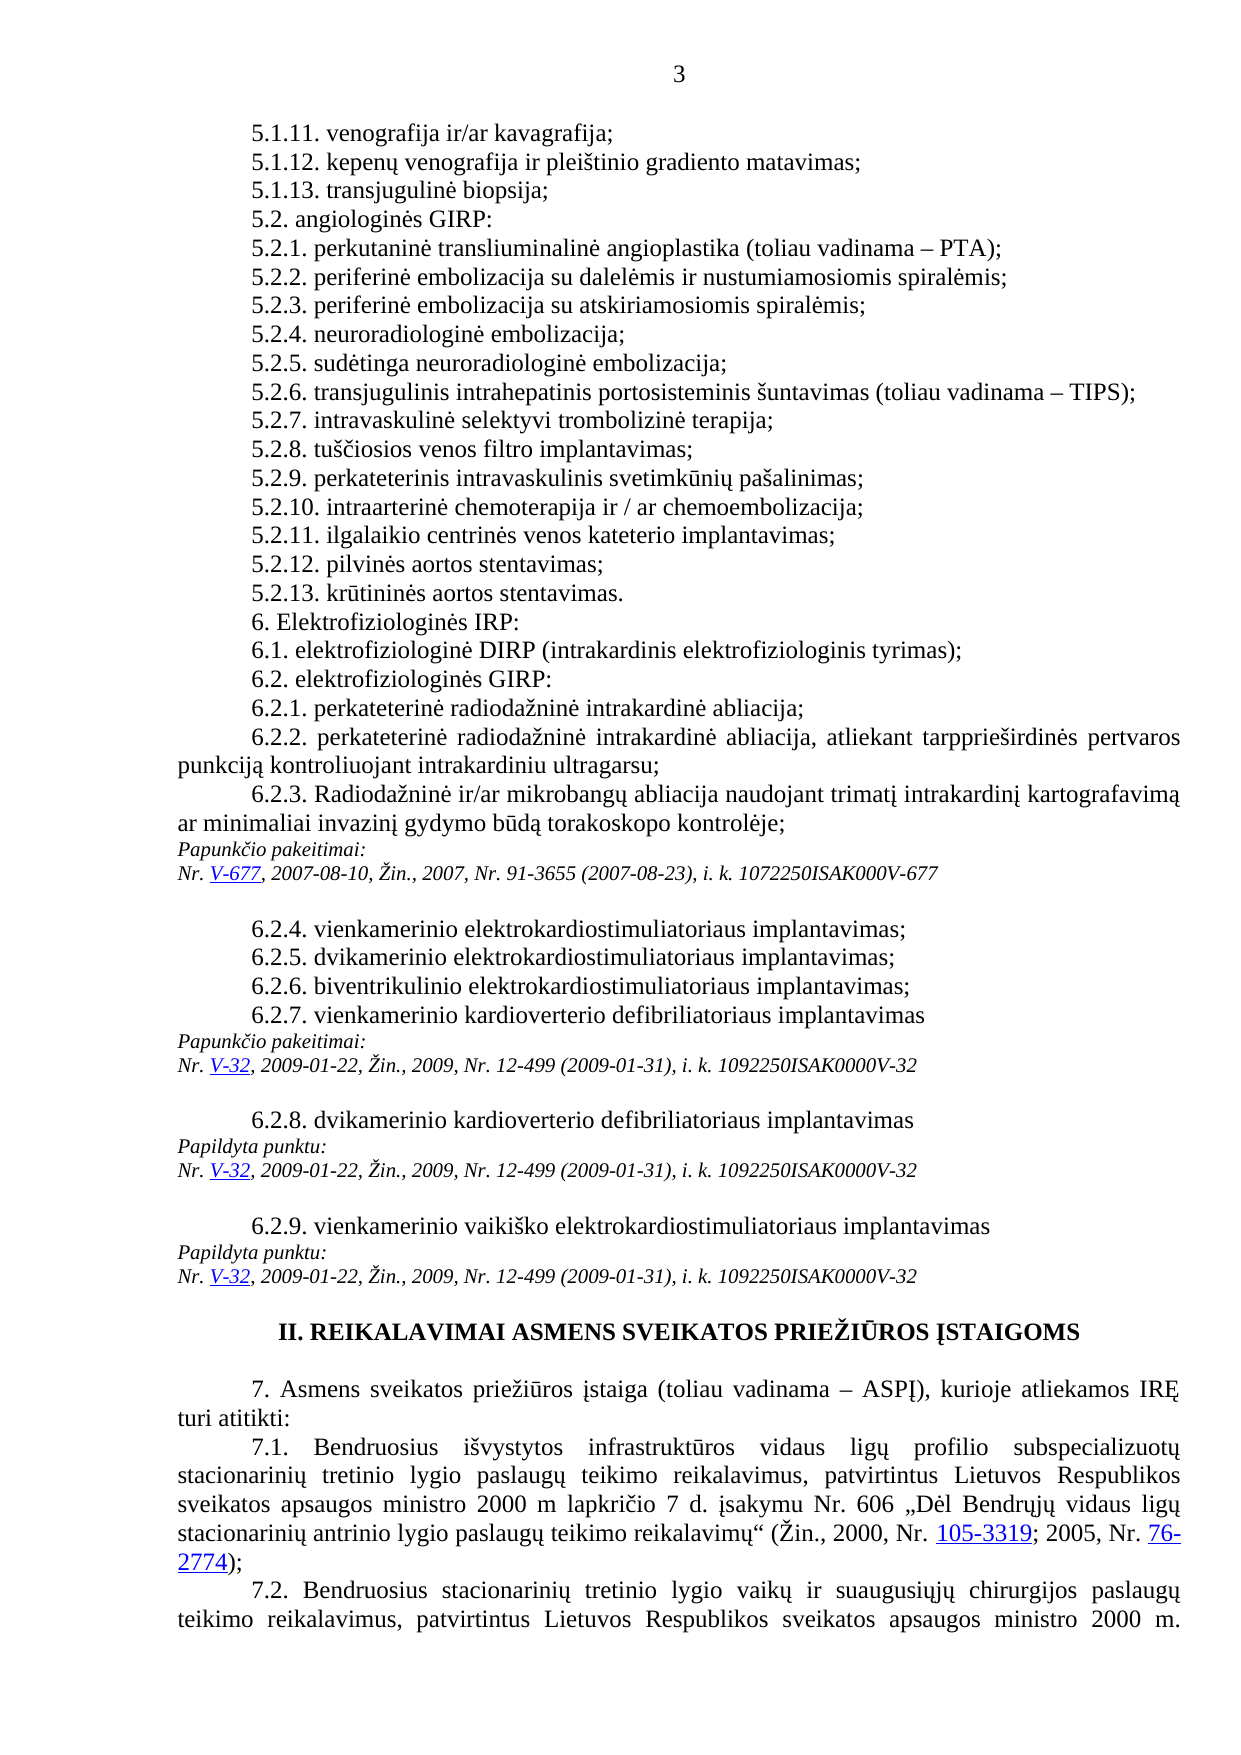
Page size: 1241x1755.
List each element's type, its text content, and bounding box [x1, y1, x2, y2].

text Papunkčio pakeitimai: [177, 837, 1181, 861]
text 5.2.5. sudėtinga neuroradiologinė embolizacija; [177, 348, 1181, 377]
text 7. Asmens sveikatos priežiūros įstaiga (toliau vadinama – ASPĮ), kurioje atliekamos IRĘ turi atitikti: [177, 1374, 1181, 1432]
text Papunkčio pakeitimai: [177, 1029, 1181, 1053]
text 5.2.8. tuščiosios venos filtro implantavimas; [177, 434, 1181, 463]
text 6.2.7. vienkamerinio kardioverterio defibriliatoriaus implantavimas [177, 1000, 1181, 1029]
text 6.2.8. dvikamerinio kardioverterio defibriliatoriaus implantavimas [177, 1106, 1181, 1134]
text 6.2.2. perkateterinė radiodažninė intrakardinė abliacija, atliekant tarpprieširdinės pertvaros punkciją kontroliuojant intrakardiniu ultragarsu; [177, 722, 1181, 779]
text 7.2. Bendruosius stacionarinių tretinio lygio vaikų ir suaugusiųjų chirurgijos paslaugų teikimo reikalavimus, patvirtintus Lietuvos Respublikos sveikatos apsaugos ministro 2000 m. [177, 1576, 1181, 1633]
text Nr. V-32, 2009-01-22, Žin., 2009, Nr. 12-499 (2009-01-31), i. k. 1092250ISAK0000V-32 [177, 1158, 1181, 1182]
text Nr. V-677, 2007-08-10, Žin., 2007, Nr. 91-3655 (2007-08-23), i. k. 1072250ISAK000V-677 [177, 861, 1181, 885]
text 5.2.11. ilgalaikio centrinės venos kateterio implantavimas; [177, 521, 1181, 549]
text 6.2.4. vienkamerinio elektrokardiostimuliatoriaus implantavimas; [177, 914, 1181, 942]
text 5.2.9. perkateterinis intravaskulinis svetimkūnių pašalinimas; [177, 463, 1181, 492]
text Papildyta punktu: [177, 1134, 1181, 1158]
text 6.2. elektrofiziologinės GIRP: [177, 664, 1181, 693]
text 5.2.2. periferinė embolizacija su dalelėmis ir nustumiamosiomis spiralėmis; [177, 262, 1181, 291]
text 5.1.12. kepenų venografija ir pleištinio gradiento matavimas; [177, 147, 1181, 176]
text 5.2.10. intraarterinė chemoterapija ir / ar chemoembolizacija; [177, 492, 1181, 521]
text 5.2. angiologinės GIRP: [177, 204, 1181, 233]
text 5.2.12. pilvinės aortos stentavimas; [177, 549, 1181, 578]
text 6.2.3. Radiodažninė ir/ar mikrobangų abliacija naudojant trimatį intrakardinį kartografavimą ar minimaliai invazinį gydymo būdą torakoskopo kontrolėje; [177, 779, 1181, 837]
text 5.1.13. transjugulinė biopsija; [177, 176, 1181, 204]
text 5.2.6. transjugulinis intrahepatinis portosisteminis šuntavimas (toliau vadinama – TIPS); [177, 377, 1181, 406]
text 5.2.7. intravaskulinė selektyvi trombolizinė terapija; [177, 406, 1181, 434]
text 5.2.3. periferinė embolizacija su atskiriamosiomis spiralėmis; [177, 291, 1181, 319]
text 5.1.11. venografija ir/ar kavagrafija; [177, 118, 1181, 147]
text 5.2.4. neuroradiologinė embolizacija; [177, 319, 1181, 348]
text 6. Elektrofiziologinės IRP: [177, 607, 1181, 636]
text Nr. V-32, 2009-01-22, Žin., 2009, Nr. 12-499 (2009-01-31), i. k. 1092250ISAK0000V-32 [177, 1053, 1181, 1077]
text 7.1. Bendruosius išvystytos infrastruktūros vidaus ligų profilio subspecializuotų stacionarinių tretinio lygio paslaugų teikimo reikalavimus, patvirtintus Lietuvos Respublikos sveikatos apsaugos ministro 2000 m lapkričio 7 d. įsakymu Nr. 606 „Dėl Bendrųjų vidaus ligų stacionarinių antrinio lygio paslaugų teikimo reikalavimų“ (Žin., 2000, Nr. 105-3319; 2005, Nr. 76-2774); [177, 1432, 1181, 1576]
text 6.1. elektrofiziologinė DIRP (intrakardinis elektrofiziologinis tyrimas); [177, 636, 1181, 664]
text 6.2.9. vienkamerinio vaikiško elektrokardiostimuliatoriaus implantavimas [177, 1211, 1181, 1240]
text II. REIKALAVIMAI ASMENS SVEIKATOS PRIEŽIŪROS ĮSTAIGOMS [177, 1317, 1181, 1346]
text Nr. V-32, 2009-01-22, Žin., 2009, Nr. 12-499 (2009-01-31), i. k. 1092250ISAK0000V-32 [177, 1264, 1181, 1288]
text 6.2.6. biventrikulinio elektrokardiostimuliatoriaus implantavimas; [177, 971, 1181, 1000]
text 6.2.5. dvikamerinio elektrokardiostimuliatoriaus implantavimas; [177, 942, 1181, 971]
text 5.2.1. perkutaninė transliuminalinė angioplastika (toliau vadinama – PTA); [177, 233, 1181, 262]
text 6.2.1. perkateterinė radiodažninė intrakardinė abliacija; [177, 693, 1181, 722]
text Papildyta punktu: [177, 1240, 1181, 1264]
text 5.2.13. krūtininės aortos stentavimas. [177, 578, 1181, 607]
